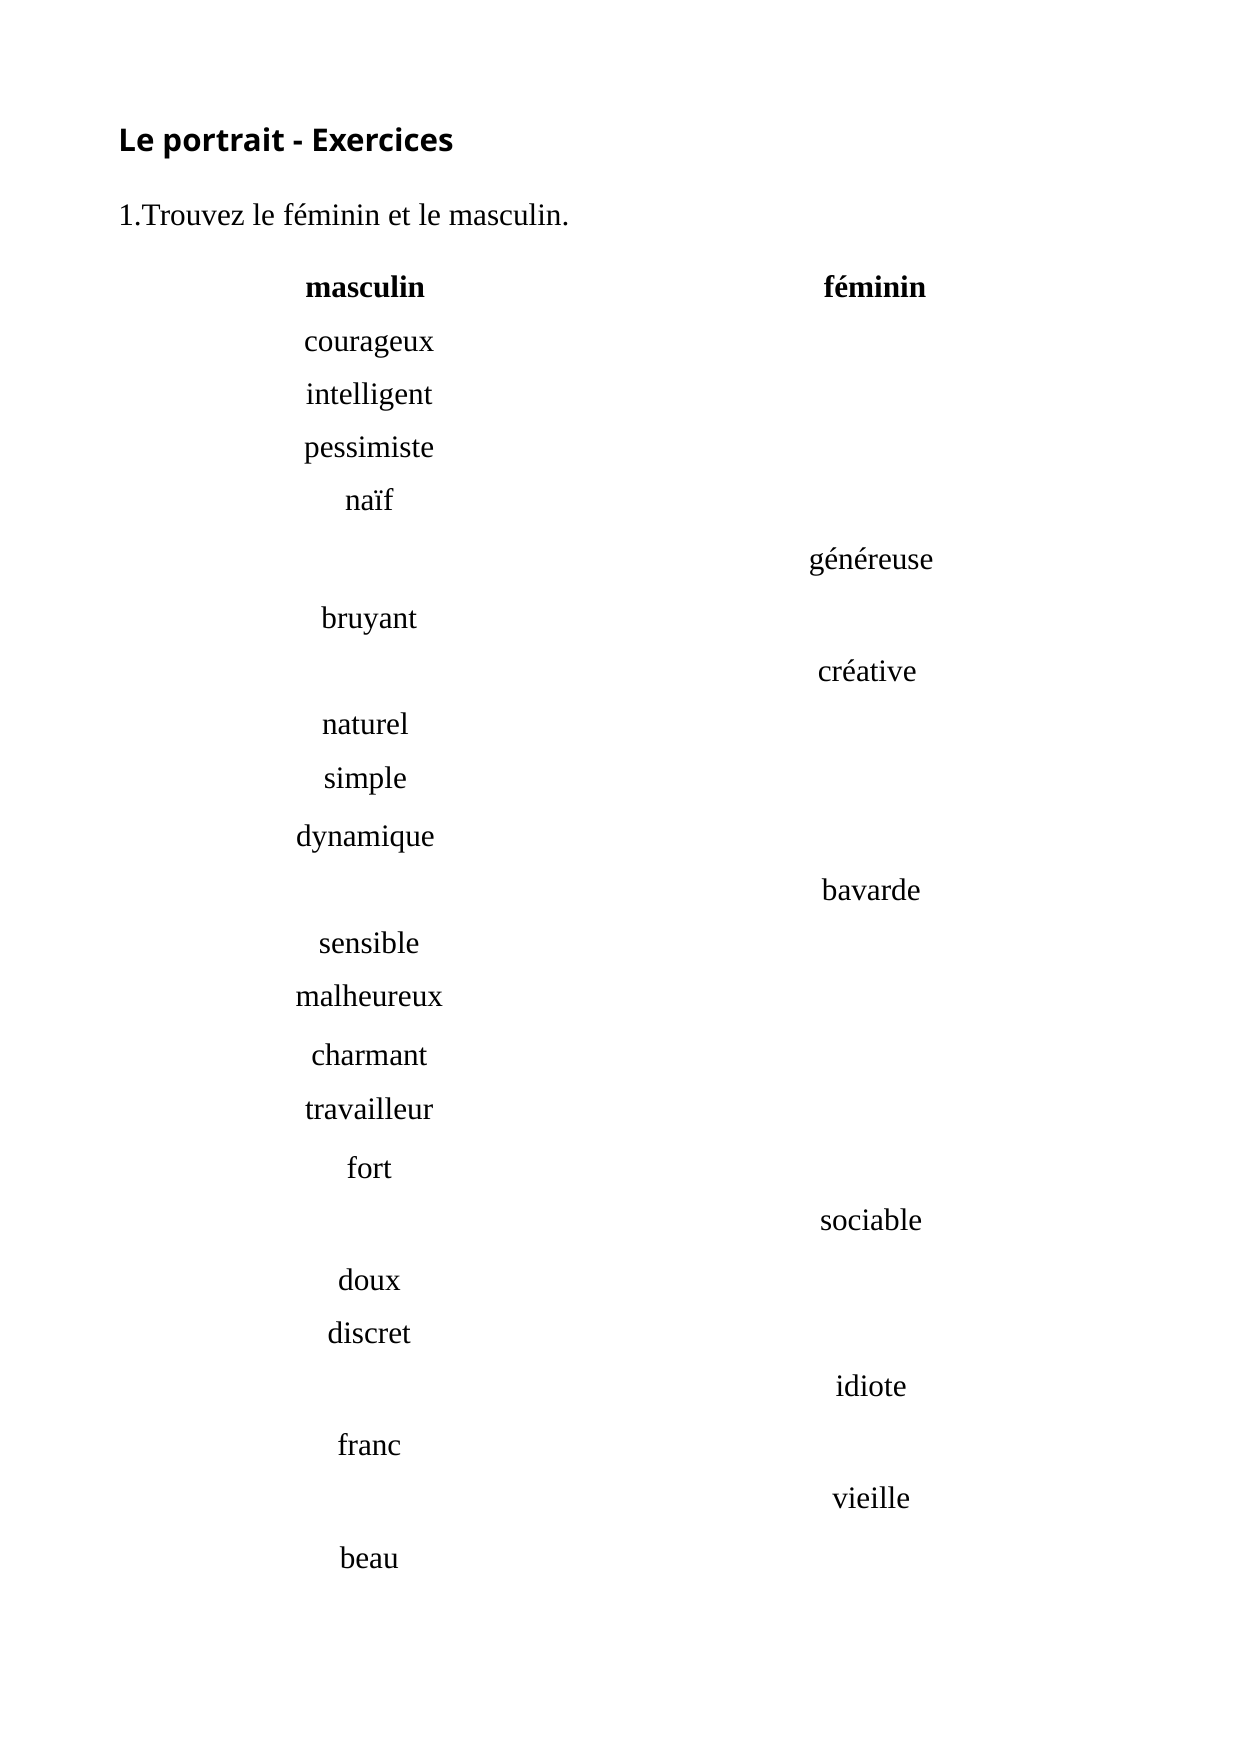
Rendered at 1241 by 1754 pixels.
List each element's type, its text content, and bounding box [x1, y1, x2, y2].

table_cell discret [118, 1314, 620, 1368]
table_cell pessimiste [118, 429, 620, 481]
table_cell [620, 705, 1122, 759]
table_cell [620, 599, 1122, 653]
table_cell charmant [118, 1036, 620, 1090]
table_cell [620, 1149, 1122, 1201]
text Le portrait - Exercices [118, 118, 1122, 161]
table_cell doux [118, 1261, 620, 1314]
table_cell [118, 540, 620, 599]
table_header féminin [620, 269, 1122, 322]
table_cell sociable [620, 1201, 1122, 1261]
table_cell [620, 1090, 1122, 1149]
table_cell [620, 759, 1122, 818]
table_cell créative [620, 653, 1122, 705]
table_cell courageux [118, 322, 620, 375]
table_cell beau [118, 1539, 620, 1592]
table_cell [620, 924, 1122, 978]
table_cell malheureux [118, 978, 620, 1036]
table_cell [118, 871, 620, 924]
table_cell [118, 1201, 620, 1261]
table_cell [620, 1539, 1122, 1592]
table_cell sensible [118, 924, 620, 978]
text 1.Trouvez le féminin et le masculin. [118, 197, 1122, 233]
table_cell [620, 481, 1122, 540]
table_cell [620, 1261, 1122, 1314]
table_header masculin [118, 269, 620, 322]
table_cell [620, 978, 1122, 1036]
table_cell [620, 375, 1122, 428]
table_cell [118, 1479, 620, 1539]
table_cell [118, 653, 620, 705]
table_cell [620, 429, 1122, 481]
table_cell travailleur [118, 1090, 620, 1149]
table_cell simple [118, 759, 620, 818]
table_cell fort [118, 1149, 620, 1201]
table_cell [620, 1036, 1122, 1090]
table_cell [620, 1426, 1122, 1479]
table_cell bruyant [118, 599, 620, 653]
table_cell idiote [620, 1368, 1122, 1426]
table_cell [620, 1314, 1122, 1368]
table_cell dynamique [118, 818, 620, 871]
table_cell franc [118, 1426, 620, 1479]
table_cell généreuse [620, 540, 1122, 599]
table_cell intelligent [118, 375, 620, 428]
table_cell naïf [118, 481, 620, 540]
table_cell bavarde [620, 871, 1122, 924]
table_cell [620, 322, 1122, 375]
table_cell [620, 818, 1122, 871]
table_cell naturel [118, 705, 620, 759]
table_cell vieille [620, 1479, 1122, 1539]
table_cell [118, 1368, 620, 1426]
